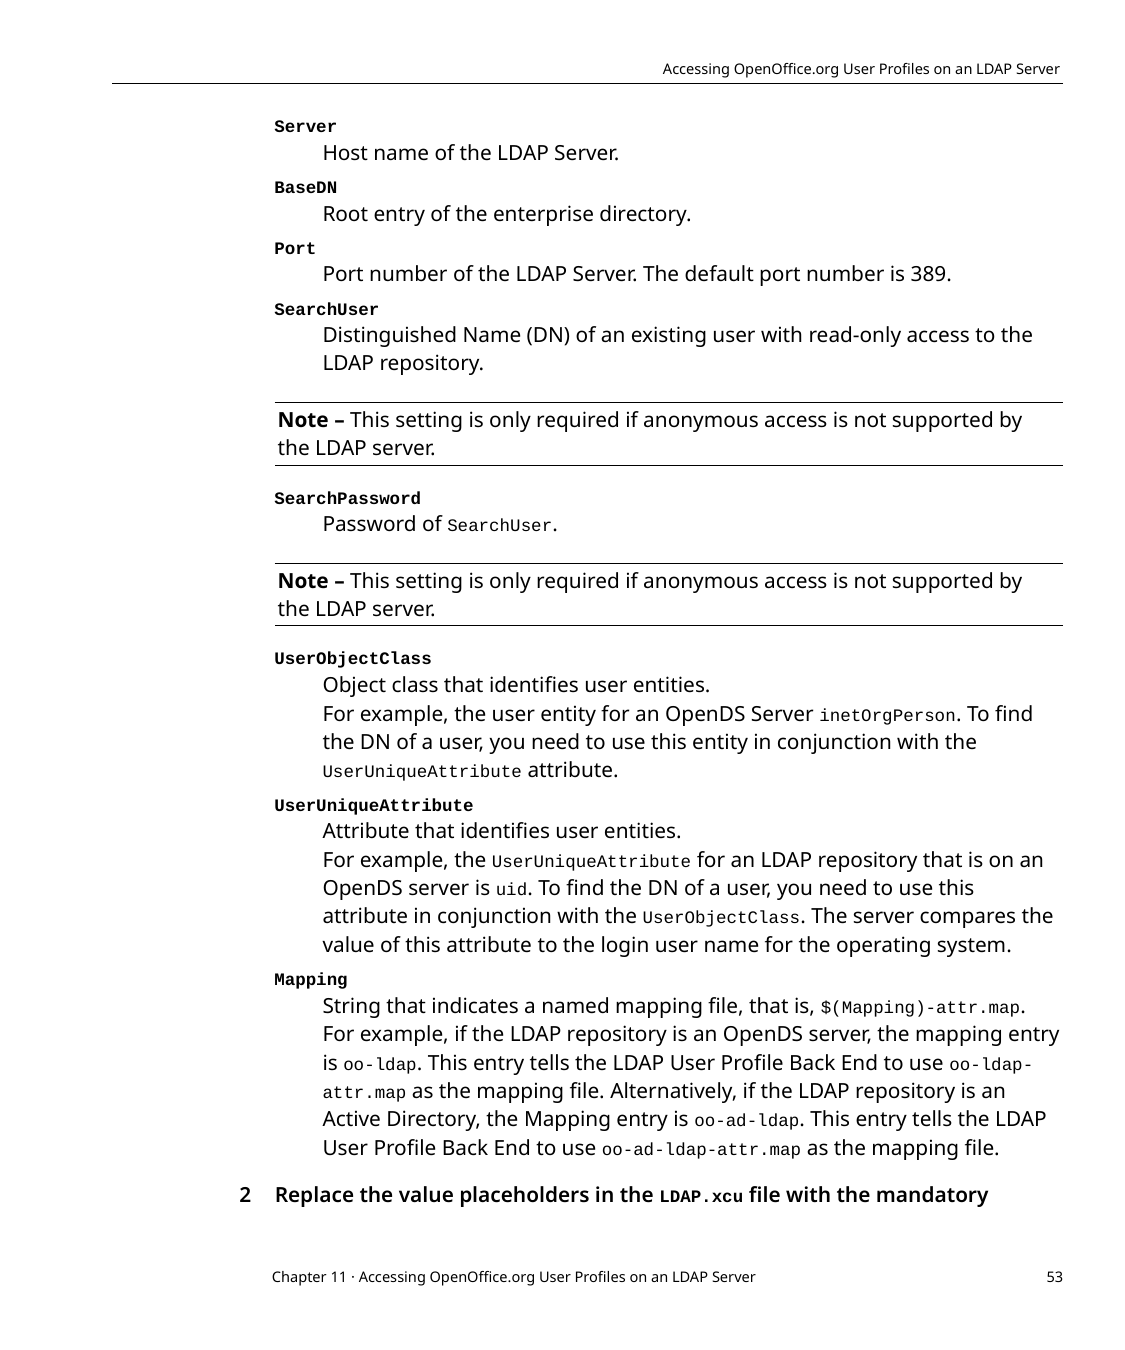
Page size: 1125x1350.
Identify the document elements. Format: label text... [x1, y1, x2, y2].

list Mapping [274, 971, 1063, 991]
list This setting is only required if anonymous access is not supported by the LDAP server. [274, 403, 1063, 465]
list SearchPassword [274, 489, 1063, 509]
list This setting is only required if anonymous access is not supported by the LDAP server. [274, 564, 1063, 626]
list Distinguished Name (DN) of an existing user with read-only access to the LDAP repository. [322, 320, 1063, 377]
list String that indicates a named mapping file, that is, $(Mapping)-attr.map. For example, if the LDAP repository is an OpenDS server, the mapping entry is oo-ldap. This entry tells the LDAP User Profile Back End to use oo-ldap-attr.map as the mapping file. Alternatively, if the LDAP repository is an Active Directory, the Mapping entry is oo-ad-ldap. This entry tells the LDAP User Profile Back End to use oo-ad-ldap-attr.map as the mapping file. [322, 991, 1063, 1161]
list Port [274, 239, 1063, 259]
list Port number of the LDAP Server. The default port number is 389. [322, 259, 1063, 288]
list SearchUser [274, 300, 1063, 320]
list Server [274, 118, 1063, 138]
list Root entry of the enterprise directory. [322, 199, 1063, 227]
list Attribute that identifies user entities. For example, the UserUniqueAttribute for an LDAP repository that is on an OpenDS server is uid. To find the DN of a user, you need to use this attribute in conjunction with the UserObjectClass. The server compares the value of this attribute to the login user name for the operating system. [322, 816, 1063, 958]
list UserUniqueAttribute [274, 796, 1063, 816]
list Object class that identifies user entities. For example, the user entity for an OpenDS Server inetOrgPerson. To find the DN of a user, you need to use this entity in conjunction with the UserUniqueAttribute attribute. [322, 670, 1063, 784]
list Password of SearchUser. [322, 509, 1063, 538]
list Host name of the LDAP Server. [322, 138, 1063, 166]
list Replace the value placeholders in the LDAP.xcu file with the mandatory [274, 1180, 1063, 1208]
list UserObjectClass [274, 650, 1063, 670]
list BaseDN [274, 179, 1063, 199]
